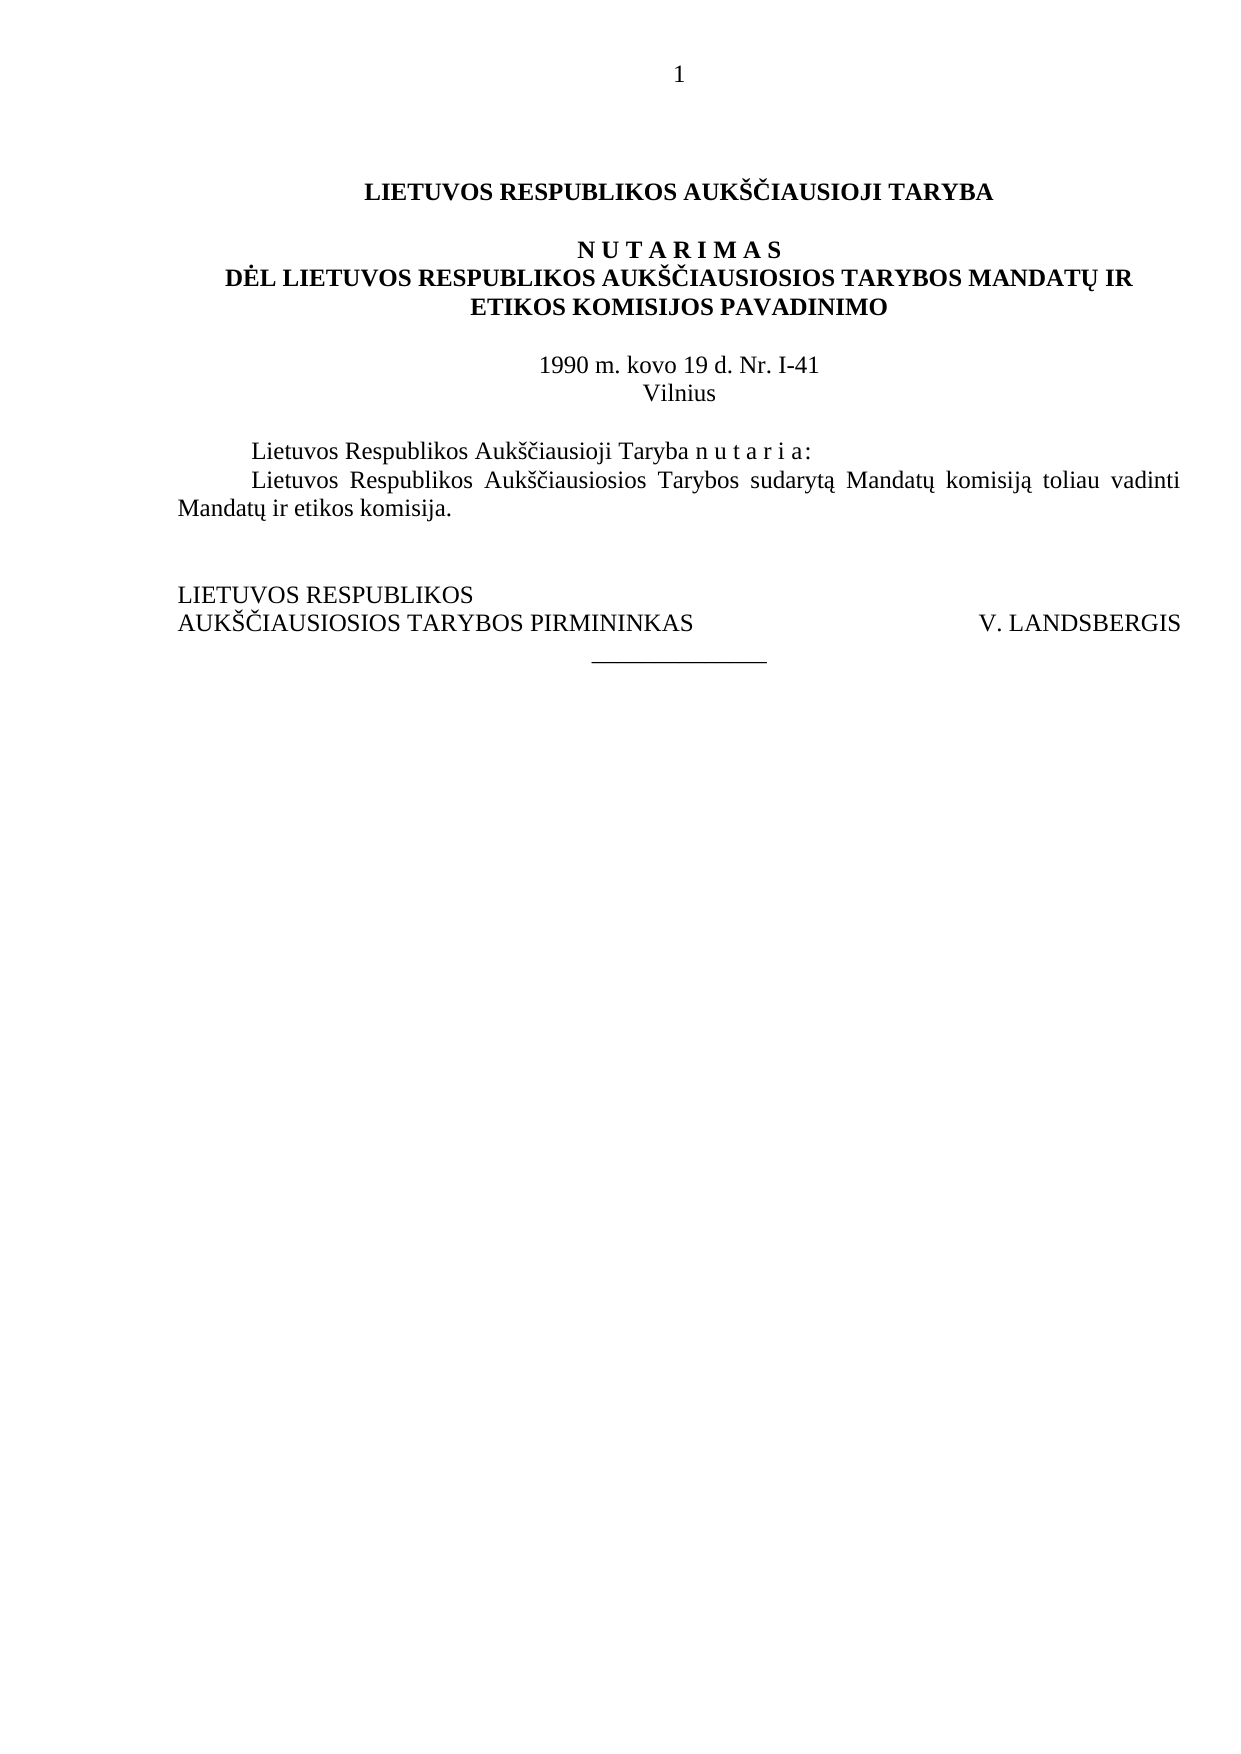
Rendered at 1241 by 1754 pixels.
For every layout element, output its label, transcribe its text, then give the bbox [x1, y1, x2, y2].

text Lietuvos Respublikos Aukščiausioji Taryba nutaria: [177, 436, 1181, 465]
text 1990 m. kovo 19 d. Nr. I-41 [177, 350, 1181, 378]
text AUKŠČIAUSIOSIOS TARYBOS PIRMININKAS V. LANDSBERGIS [177, 608, 1181, 637]
text LIETUVOS RESPUBLIKOS AUKŠČIAUSIOJI TARYBA [177, 177, 1181, 206]
text Vilnius [177, 378, 1181, 407]
text N U T A R I M A S [177, 235, 1181, 263]
text ______________ [177, 637, 1181, 666]
text LIETUVOS RESPUBLIKOS [177, 580, 1181, 608]
text Lietuvos Respublikos Aukščiausiosios Tarybos sudarytą Mandatų komisiją toliau vadinti Mandatų ir etikos komisija. [177, 465, 1181, 522]
text DĖL LIETUVOS RESPUBLIKOS AUKŠČIAUSIOSIOS TARYBOS MANDATŲ IR ETIKOS KOMISIJOS PAVADINIMO [177, 263, 1181, 321]
